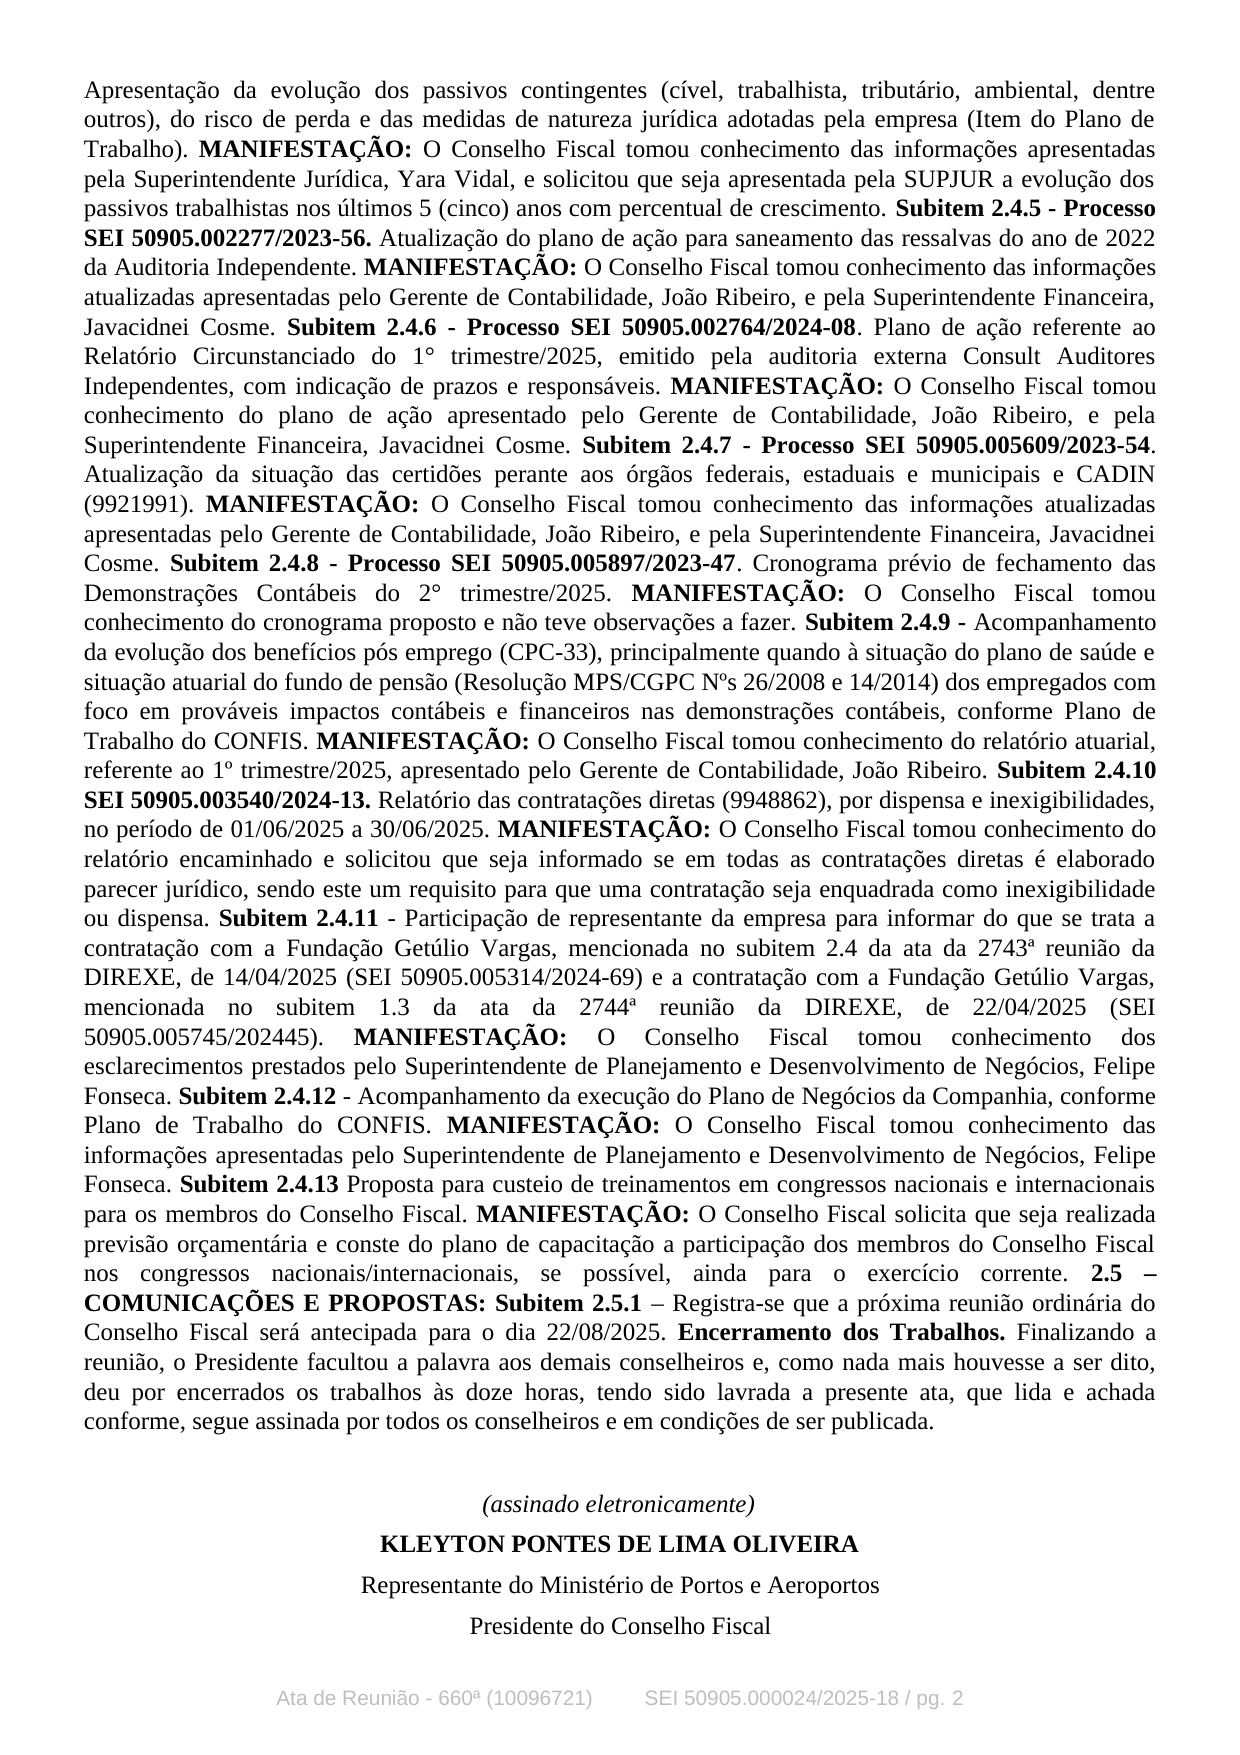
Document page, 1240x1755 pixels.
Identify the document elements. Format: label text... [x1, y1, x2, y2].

text KLEYTON PONTES DE LIMA OLIVEIRA [72, 1529, 1167, 1558]
text Representante do Ministério de Portos e Aeroportos Presidente do Conselho Fiscal [311, 1570, 929, 1639]
text Apresentação da evolução dos passivos contingentes (cível, trabalhista, tributário, ambiental, dentre outros), do risco de perda e das medidas de natureza jurídica adotadas pela empresa (Item do Plano de Trabalho). MANIFESTAÇÃO: O Conselho Fiscal tomou conhecimento das informações apresentadas pela Superintendente Jurídica, Yara Vidal, e solicitou que seja apresentada pela SUPJUR a evolução dos passivos trabalhistas nos últimos 5 (cinco) anos com percentual de crescimento. Subitem 2.4.5 - Processo SEI 50905.002277/2023-56. Atualização do plano de ação para saneamento das ressalvas do ano de 2022 da Auditoria Independente. MANIFESTAÇÃO: O Conselho Fiscal tomou conhecimento das informações atualizadas apresentadas pelo Gerente de Contabilidade, João Ribeiro, e pela Superintendente Financeira, Javacidnei Cosme. Subitem 2.4.6 - Processo SEI 50905.002764/2024-08. Plano de ação referente ao Relatório Circunstanciado do 1° trimestre/2025, emitido pela auditoria externa Consult Auditores Independentes, com indicação de prazos e responsáveis. MANIFESTAÇÃO: O Conselho Fiscal tomou conhecimento do plano de ação apresentado pelo Gerente de Contabilidade, João Ribeiro, e pela Superintendente Financeira, Javacidnei Cosme. Subitem 2.4.7 - Processo SEI 50905.005609/2023-54. Atualização da situação das certidões perante aos órgãos federais, estaduais e municipais e CADIN (9921991). MANIFESTAÇÃO: O Conselho Fiscal tomou conhecimento das informações atualizadas apresentadas pelo Gerente de Contabilidade, João Ribeiro, e pela Superintendente Financeira, Javacidnei Cosme. Subitem 2.4.8 - Processo SEI 50905.005897/2023-47. Cronograma prévio de fechamento das Demonstrações Contábeis do 2° trimestre/2025. MANIFESTAÇÃO: O Conselho Fiscal tomou conhecimento do cronograma proposto e não teve observações a fazer. Subitem 2.4.9 - Acompanhamento da evolução dos benefícios pós emprego (CPC-33), principalmente quando à situação do plano de saúde e situação atuarial do fundo de pensão (Resolução MPS/CGPC Nºs 26/2008 e 14/2014) dos empregados com foco em prováveis impactos contábeis e financeiros nas demonstrações contábeis, conforme Plano de Trabalho do CONFIS. MANIFESTAÇÃO: O Conselho Fiscal tomou conhecimento do relatório atuarial, referente ao 1º trimestre/2025, apresentado pelo Gerente de Contabilidade, João Ribeiro. Subitem 2.4.10 SEI 50905.003540/2024-13. Relatório das contratações diretas (9948862), por dispensa e inexigibilidades, no período de 01/06/2025 a 30/06/2025. MANIFESTAÇÃO: O Conselho Fiscal tomou conhecimento do relatório encaminhado e solicitou que seja informado se em todas as contratações diretas é elaborado parecer jurídico, sendo este um requisito para que uma contratação seja enquadrada como inexigibilidade ou dispensa. Subitem 2.4.11 - Participação de representante da empresa para informar do que se trata a contratação com a Fundação Getúlio Vargas, mencionada no subitem 2.4 da ata da 2743ª reunião da DIREXE, de 14/04/2025 (SEI 50905.005314/2024-69) e a contratação com a Fundação Getúlio Vargas, mencionada no subitem 1.3 da ata da 2744ª reunião da DIREXE, de 22/04/2025 (SEI 50905.005745/202445). MANIFESTAÇÃO: O Conselho Fiscal tomou conhecimento dos esclarecimentos prestados pelo Superintendente de Planejamento e Desenvolvimento de Negócios, Felipe Fonseca. Subitem 2.4.12 - Acompanhamento da execução do Plano de Negócios da Companhia, conforme Plano de Trabalho do CONFIS. MANIFESTAÇÃO: O Conselho Fiscal tomou conhecimento das informações apresentadas pelo Superintendente de Planejamento e Desenvolvimento de Negócios, Felipe Fonseca. Subitem 2.4.13 Proposta para custeio de treinamentos em congressos nacionais e internacionais para os membros do Conselho Fiscal. MANIFESTAÇÃO: O Conselho Fiscal solicita que seja realizada previsão orçamentária e conste do plano de capacitação a participação dos membros do Conselho Fiscal nos congressos nacionais/internacionais, se possível, ainda para o exercício corrente. 2.5 – COMUNICAÇÕES E PROPOSTAS: Subitem 2.5.1 – Registra-se que a próxima reunião ordinária do Conselho Fiscal será antecipada para o dia 22/08/2025. Encerramento dos Trabalhos. Finalizando a reunião, o Presidente facultou a palavra aos demais conselheiros e, como nada mais houvesse a ser dito, deu por encerrados os trabalhos às doze horas, tendo sido lavrada a presente ata, que lida e achada conforme, segue assinada por todos os conselheiros e em condições de ser publicada. [84, 75, 1156, 1435]
text (assinado eletronicamente) [72, 1489, 1167, 1518]
